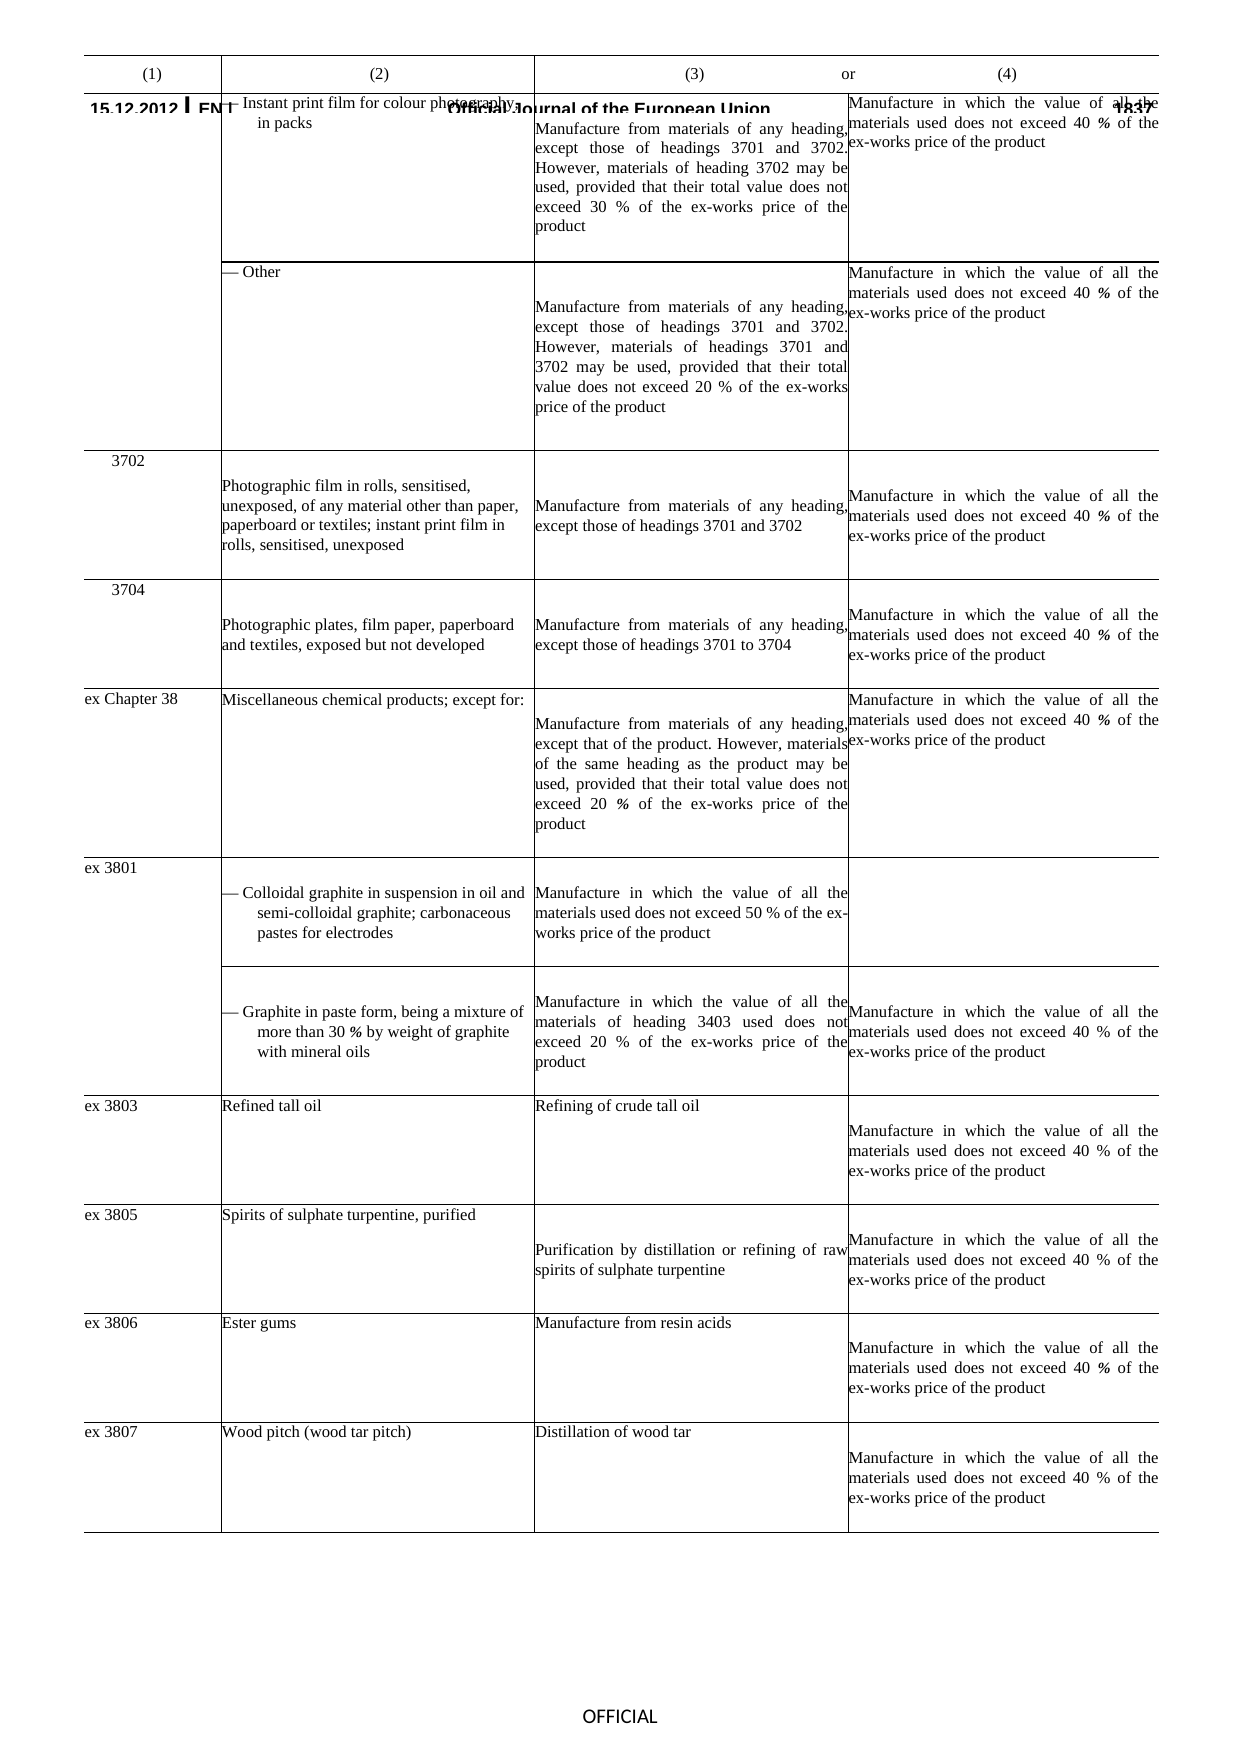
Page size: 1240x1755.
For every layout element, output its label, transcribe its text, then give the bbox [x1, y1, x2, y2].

table_cell [84, 94, 221, 450]
table_cell — Colloidal graphite in suspension in oil and semi-colloidal graphite; carbon­aceous pastes for electrodes [222, 858, 534, 966]
table_cell Manufacture from materials of any heading, except those of headings 3701 and 3702 [535, 451, 848, 579]
table_header (2) [222, 56, 534, 90]
table_cell Ester gums [222, 1314, 534, 1422]
table_cell Manufacture in which the value of all the materials of heading 3403 used does not exceed 20 % of the ex-works price of the product [535, 967, 848, 1095]
table_cell Refined tall oil [222, 1096, 534, 1204]
table_cell ex 3803 [84, 1096, 221, 1204]
table_cell Wood pitch (wood tar pitch) [222, 1423, 534, 1532]
table_cell — Graphite in paste form, being a mixture of more than 30 % by weight of graphite with mineral oils [222, 967, 534, 1095]
table_cell Manufacture from materials of any heading, except those of headings 3701 to 3704 [535, 580, 848, 688]
table_cell Manufacture in which the value of all the materials used does not exceed 40 % of the ex-works price of the product [849, 263, 1159, 450]
table_cell ex Chapter 38 [84, 689, 221, 857]
table_cell [849, 858, 1159, 966]
table_cell ex 3806 [84, 1314, 221, 1422]
table_cell ex 3801 [84, 858, 221, 1095]
table_cell Refining of crude tall oil [535, 1096, 848, 1204]
table_cell Manufacture from materials of any heading, except that of the product. However, materials of the same heading as the product may be used, provided that their total value does not exceed 20 % of the ex-works price of the product [535, 689, 848, 857]
table_header (3) or (4) [535, 56, 1159, 92]
table_cell Spirits of sulphate turpentine, purified [222, 1205, 534, 1313]
table_cell Manufacture in which the value of all the materials used does not exceed 40 % of the ex-works price of the product [849, 967, 1159, 1095]
table_cell 3702 [84, 451, 221, 579]
table_cell Manufacture from resin acids [535, 1314, 848, 1422]
table_cell Manufacture in which the value of all the materials used does not exceed 40 % of the ex-works price of the product [849, 94, 1159, 261]
table_cell Manufacture from materials of any heading, except those of headings 3701 and 3702. However, materials of headings 3701 and 3702 may be used, provided that their total value does not exceed 20 % of the ex-works price of the product [535, 263, 848, 450]
table_cell Manufacture in which the value of all the materials used does not exceed 40 % of the ex-works price of the product [849, 1314, 1159, 1422]
table_cell Manufacture in which the value of all the materials used does not exceed 50 % of the ex-works price of the product [535, 858, 848, 966]
table_cell Distillation of wood tar [535, 1423, 848, 1532]
table_cell ex 3807 [84, 1423, 221, 1532]
table_cell ex 3805 [84, 1205, 221, 1313]
table_cell Manufacture in which the value of all the materials used does not exceed 40 % of the ex-works price of the product [849, 580, 1159, 688]
table_cell Manufacture in which the value of all the materials used does not exceed 40 % of the ex-works price of the product [849, 1423, 1159, 1532]
table_cell 3704 [84, 580, 221, 688]
table_cell Manufacture in which the value of all the materials used does not exceed 40 % of the ex-works price of the product [849, 1096, 1159, 1204]
table_cell — Instant print film for colour photo­graphy, in packs [222, 113, 534, 261]
table_header (1) [84, 56, 221, 92]
table_cell Manufacture in which the value of all the materials used does not exceed 40 % of the ex-works price of the product [849, 1205, 1159, 1313]
table_cell Manufacture from materials of any heading, except those of headings 3701 and 3702. However, materials of heading 3702 may be used, provided that their total value does not exceed 30 % of the ex-works price of the product [535, 113, 848, 261]
table_cell Manufacture in which the value of all the materials used does not exceed 40 % of the ex-works price of the product [849, 451, 1159, 579]
table_cell Miscellaneous chemical products; except for: [222, 689, 534, 857]
table_cell Purification by distillation or refining of raw spirits of sulphate turpentine [535, 1205, 848, 1313]
table_cell Photographic film in rolls, sensitised, unexposed, of any material other than paper, paperboard or textiles; instant print film in rolls, sensitised, unexposed [222, 451, 534, 579]
table_cell Manufacture in which the value of all the materials used does not exceed 40 % of the ex-works price of the product [849, 689, 1159, 857]
table_cell Photographic plates, film paper, paperboard and textiles, exposed but not developed [222, 580, 534, 688]
table_cell — Other [222, 263, 534, 450]
